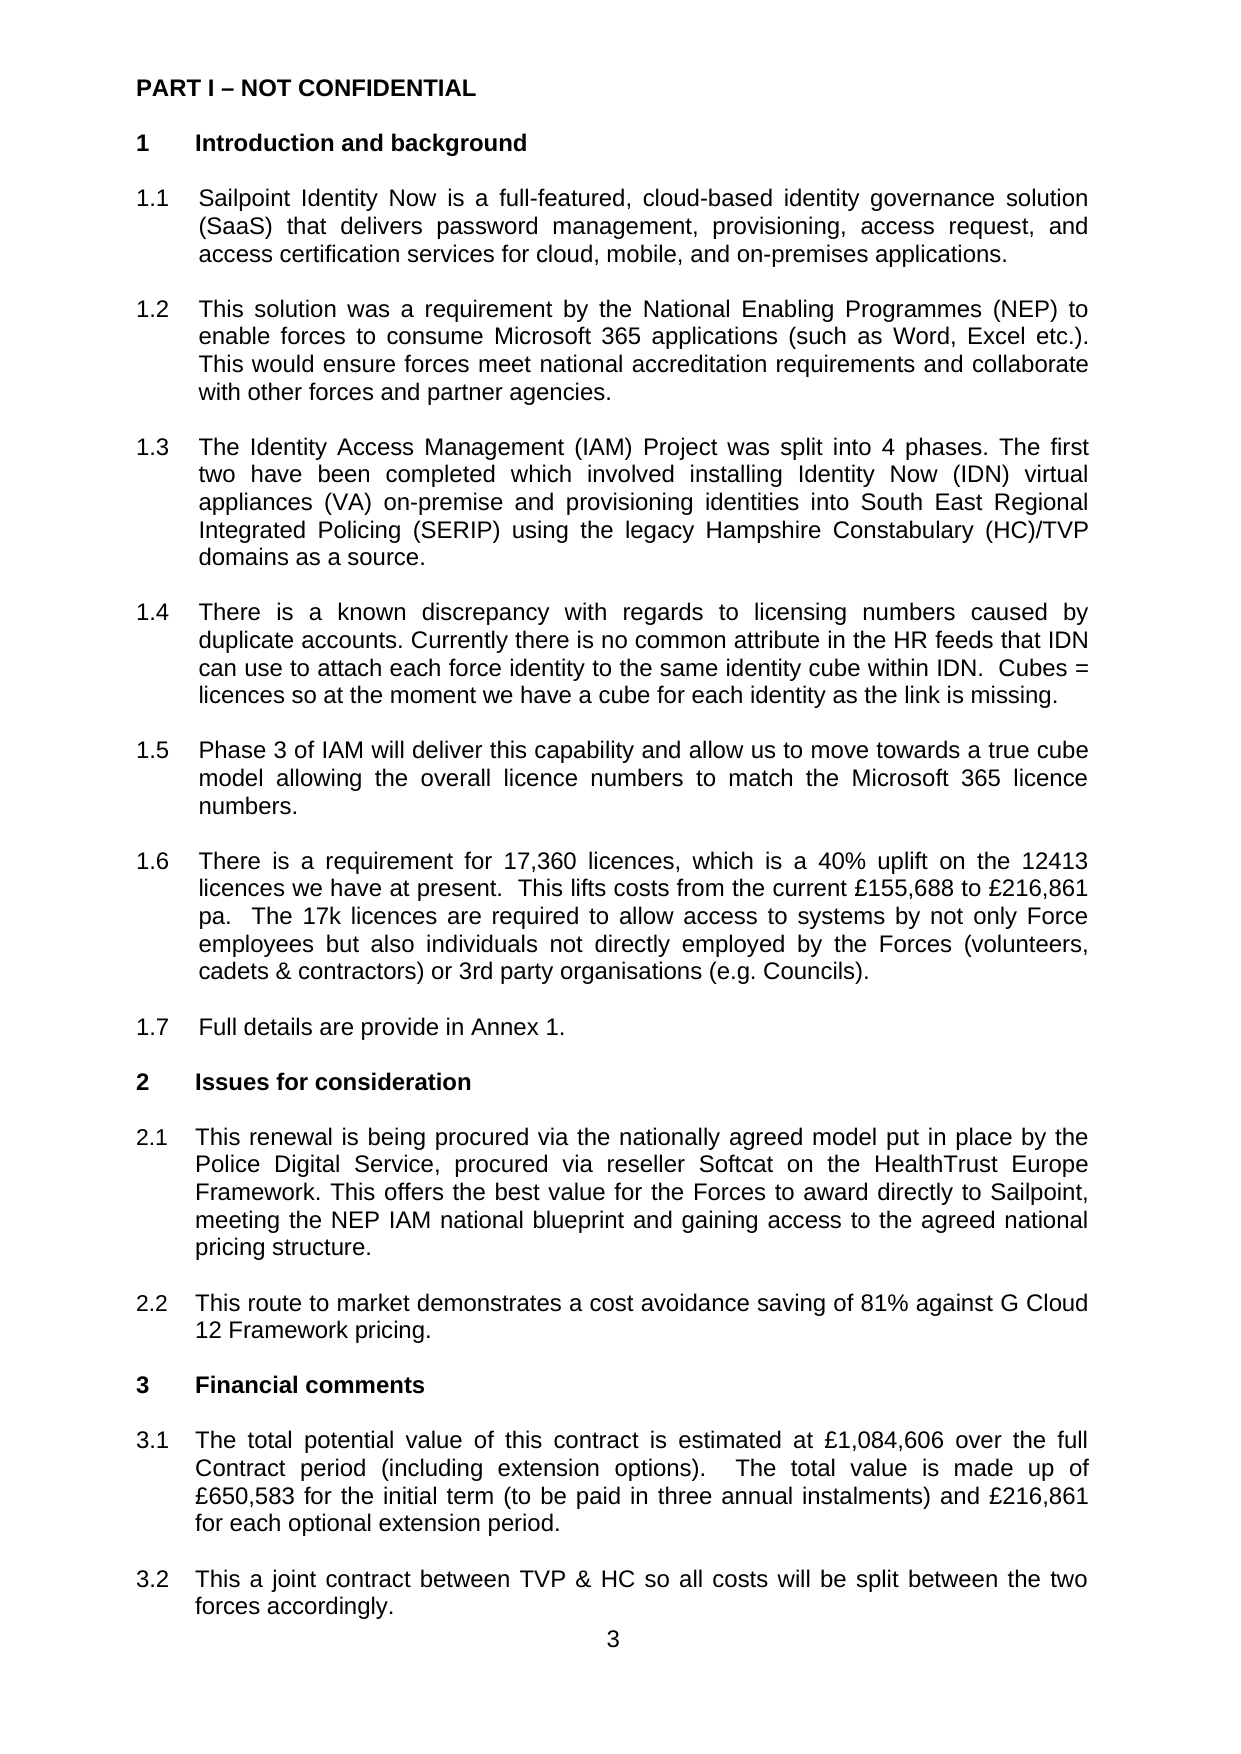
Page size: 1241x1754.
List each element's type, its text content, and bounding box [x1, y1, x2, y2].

list Financial comments [136, 1371, 1090, 1399]
list There is a requirement for 17,360 licences, which is a 40% uplift on the 12413 licences we have at present. This lifts costs from the current £155,688 to £216,861 pa. The 17k licences are required to allow access to systems by not only Force employees but also individuals not directly employed by the Forces (volunteers, cadets & contractors) or 3rd party organisations (e.g. Councils). [136, 847, 1090, 985]
list Phase 3 of IAM will deliver this capability and allow us to move towards a true cube model allowing the overall licence numbers to match the Microsoft 365 licence numbers. [136, 736, 1090, 819]
list There is a known discrepancy with regards to licensing numbers caused by duplicate accounts. Currently there is no common attribute in the HR feeds that IDN can use to attach each force identity to the same identity cube within IDN. Cubes = licences so at the moment we have a cube for each identity as the link is missing. [136, 598, 1090, 709]
text PART I – NOT CONFIDENTIAL [136, 74, 1090, 101]
list Introduction and background [136, 129, 1090, 157]
list The Identity Access Management (IAM) Project was split into 4 phases. The first two have been completed which involved installing Identity Now (IDN) virtual appliances (VA) on-premise and provisioning identities into South East Regional Integrated Policing (SERIP) using the legacy Hampshire Constabulary (HC)/TVP domains as a source. [136, 433, 1090, 571]
list Full details are provide in Annex 1. [136, 1012, 1090, 1040]
list This a joint contract between TVP & HC so all costs will be split between the two forces accordingly. [136, 1564, 1090, 1620]
list Sailpoint Identity Now is a full-featured, cloud-based identity governance solution (SaaS) that delivers password management, provisioning, access request, and access certification services for cloud, mobile, and on-premises applications. [136, 184, 1090, 267]
list This renewal is being procured via the nationally agreed model put in place by the Police Digital Service, procured via reseller Softcat on the HealthTrust Europe Framework. This offers the best value for the Forces to award directly to Sailpoint, meeting the NEP IAM national blueprint and gaining access to the agreed national pricing structure. [136, 1123, 1090, 1261]
list This solution was a requirement by the National Enabling Programmes (NEP) to enable forces to consume Microsoft 365 applications (such as Word, Excel etc.). This would ensure forces meet national accreditation requirements and collaborate with other forces and partner agencies. [136, 295, 1090, 405]
list This route to market demonstrates a cost avoidance saving of 81% against G Cloud 12 Framework pricing. [136, 1288, 1090, 1344]
list Issues for consideration [136, 1068, 1090, 1095]
list The total potential value of this contract is estimated at £1,084,606 over the full Contract period (including extension options). The total value is made up of £650,583 for the initial term (to be paid in three annual instalments) and £216,861 for each optional extension period. [136, 1426, 1090, 1537]
